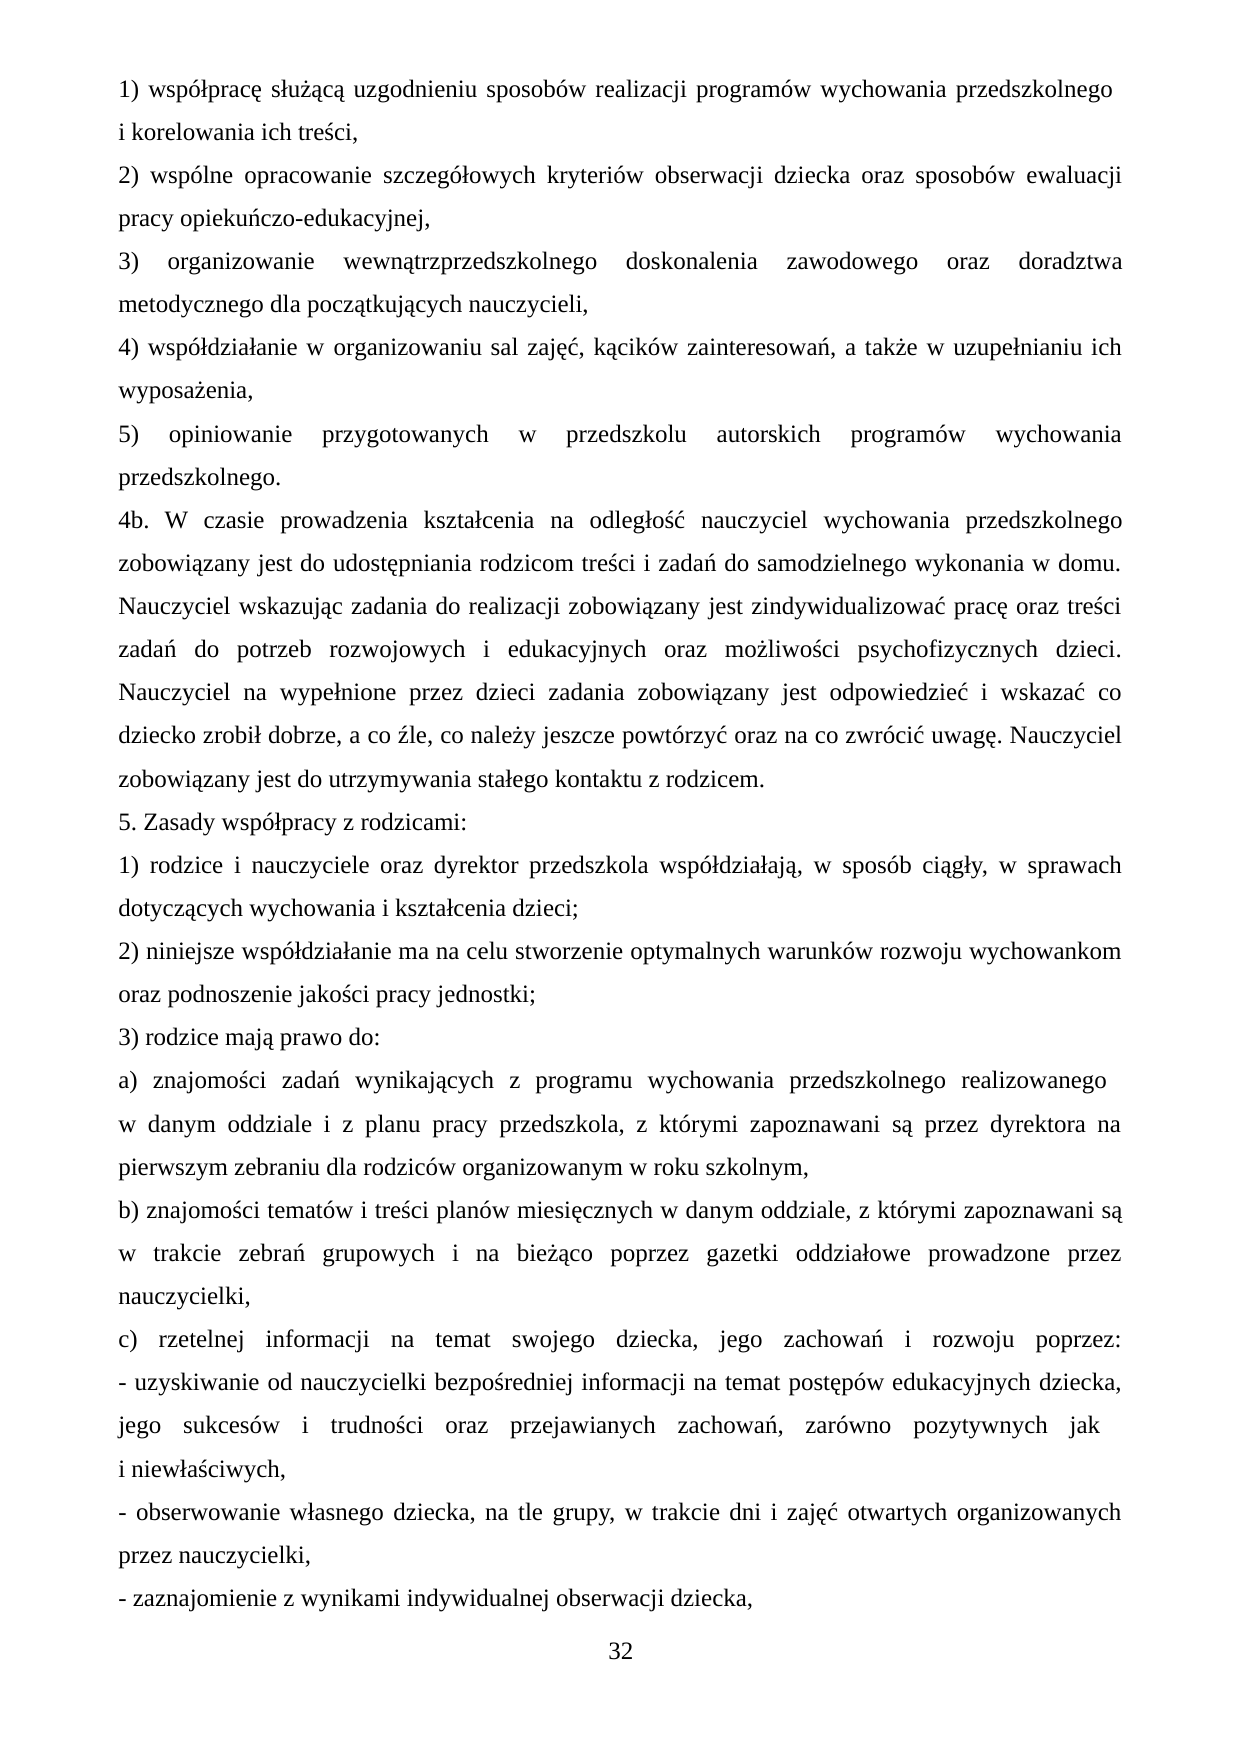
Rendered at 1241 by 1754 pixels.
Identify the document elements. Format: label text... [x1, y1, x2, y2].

text c) rzetelnej informacji na temat swojego dziecka, jego zachowań i rozwoju poprzez: - uzyskiwanie od nauczycielki bezpośredniej informacji na temat postępów edukacyjnych dziecka, jego sukcesów i trudności oraz przejawianych zachowań, zarówno pozytywnych jak i niewłaściwych, [118, 1324, 1123, 1482]
text 3) rodzice mają prawo do: [118, 1022, 1123, 1051]
text 5) opiniowanie przygotowanych w przedszkolu autorskich programów wychowania przedszkolnego. [118, 419, 1123, 491]
text b) znajomości tematów i treści planów miesięcznych w danym oddziale, z którymi zapoznawani są w trakcie zebrań grupowych i na bieżąco poprzez gazetki oddziałowe prowadzone przez nauczycielki, [118, 1195, 1123, 1310]
text 4b. W czasie prowadzenia kształcenia na odległość nauczyciel wychowania przedszkolnego zobowiązany jest do udostępniania rodzicom treści i zadań do samodzielnego wykonania w domu. Nauczyciel wskazując zadania do realizacji zobowiązany jest zindywidualizować pracę oraz treści zadań do potrzeb rozwojowych i edukacyjnych oraz możliwości psychofizycznych dzieci. Nauczyciel na wypełnione przez dzieci zadania zobowiązany jest odpowiedzieć i wskazać co dziecko zrobił dobrze, a co źle, co należy jeszcze powtórzyć oraz na co zwrócić uwagę. Nauczyciel zobowiązany jest do utrzymywania stałego kontaktu z rodzicem. [118, 505, 1123, 792]
text - zaznajomienie z wynikami indywidualnej obserwacji dziecka, [118, 1583, 1123, 1612]
text 3) organizowanie wewnątrzprzedszkolnego doskonalenia zawodowego oraz doradztwa metodycznego dla początkujących nauczycieli, [118, 246, 1123, 318]
text 4) współdziałanie w organizowaniu sal zajęć, kącików zainteresowań, a także w uzupełnianiu ich wyposażenia, [118, 332, 1123, 404]
text a) znajomości zadań wynikających z programu wychowania przedszkolnego realizowanego w danym oddziale i z planu pracy przedszkola, z którymi zapoznawani są przez dyrektora na pierwszym zebraniu dla rodziców organizowanym w roku szkolnym, [118, 1066, 1123, 1181]
text 2) niniejsze współdziałanie ma na celu stworzenie optymalnych warunków rozwoju wychowankom oraz podnoszenie jakości pracy jednostki; [118, 936, 1123, 1008]
text 1) rodzice i nauczyciele oraz dyrektor przedszkola współdziałają, w sposób ciągły, w sprawach dotyczących wychowania i kształcenia dzieci; [118, 850, 1123, 922]
text 2) wspólne opracowanie szczegółowych kryteriów obserwacji dziecka oraz sposobów ewaluacji pracy opiekuńczo-edukacyjnej, [118, 160, 1123, 232]
text - obserwowanie własnego dziecka, na tle grupy, w trakcie dni i zajęć otwartych organizowanych przez nauczycielki, [118, 1497, 1123, 1569]
text 5. Zasady współpracy z rodzicami: [118, 807, 1123, 836]
text 1) współpracę służącą uzgodnieniu sposobów realizacji programów wychowania przedszkolnego i korelowania ich treści, [118, 74, 1123, 146]
